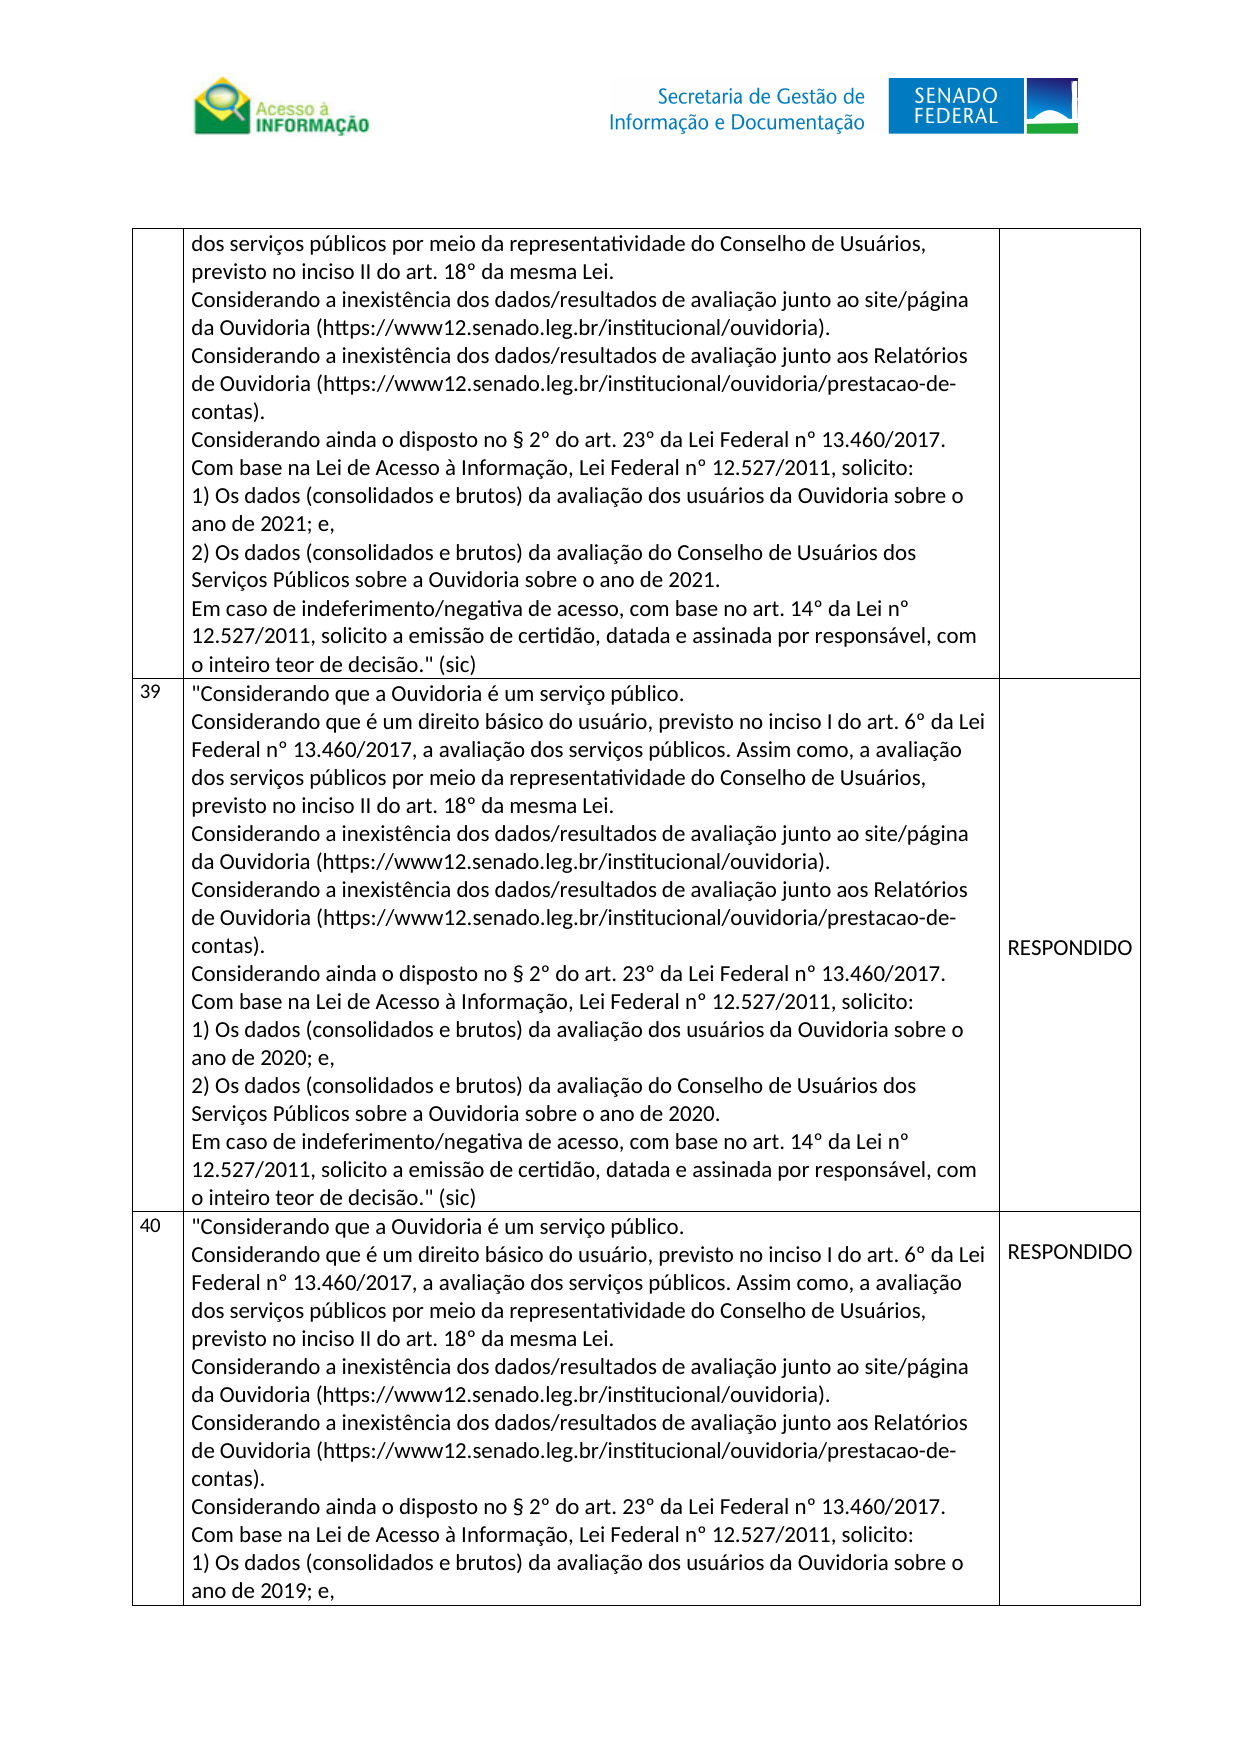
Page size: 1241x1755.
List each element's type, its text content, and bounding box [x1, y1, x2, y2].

table_cell 39 [133, 679, 183, 1211]
table_cell [1000, 229, 1140, 678]
table_cell [133, 229, 183, 678]
table_cell "Considerando que a Ouvidoria é um serviço público. Considerando que é um direito básico do usuário, previsto no inciso I do art. 6º da Lei Federal nº 13.460/2017, a avaliação dos serviços públicos. Assim como, a avaliação dos serviços públicos por meio da representatividade do Conselho de Usuários, previsto no inciso II do art. 18º da mesma Lei. Considerando a inexistência dos dados/resultados de avaliação junto ao site/página da Ouvidoria (https://www12.senado.leg.br/institucional/ouvidoria). Considerando a inexistência dos dados/resultados de avaliação junto aos Relatórios de Ouvidoria (https://www12.senado.leg.br/institucional/ouvidoria/prestacao-de-contas). Considerando ainda o disposto no § 2º do art. 23º da Lei Federal nº 13.460/2017. Com base na Lei de Acesso à Informação, Lei Federal nº 12.527/2011, solicito: 1) Os dados (consolidados e brutos) da avaliação dos usuários da Ouvidoria sobre o ano de 2020; e, 2) Os dados (consolidados e brutos) da avaliação do Conselho de Usuários dos Serviços Públicos sobre a Ouvidoria sobre o ano de 2020. Em caso de indeferimento/negativa de acesso, com base no art. 14º da Lei nº 12.527/2011, solicito a emissão de certidão, datada e assinada por responsável, com o inteiro teor de decisão." (sic) [184, 679, 999, 1211]
table_cell "Considerando que a Ouvidoria é um serviço público. Considerando que é um direito básico do usuário, previsto no inciso I do art. 6º da Lei Federal nº 13.460/2017, a avaliação dos serviços públicos. Assim como, a avaliação dos serviços públicos por meio da representatividade do Conselho de Usuários, previsto no inciso II do art. 18º da mesma Lei. Considerando a inexistência dos dados/resultados de avaliação junto ao site/página da Ouvidoria (https://www12.senado.leg.br/institucional/ouvidoria). Considerando a inexistência dos dados/resultados de avaliação junto aos Relatórios de Ouvidoria (https://www12.senado.leg.br/institucional/ouvidoria/prestacao-de-contas). Considerando ainda o disposto no § 2º do art. 23º da Lei Federal nº 13.460/2017. Com base na Lei de Acesso à Informação, Lei Federal nº 12.527/2011, solicito: 1) Os dados (consolidados e brutos) da avaliação dos usuários da Ouvidoria sobre o ano de 2019; e, [184, 1212, 999, 1604]
table_cell RESPONDIDO [1000, 679, 1140, 1211]
table_cell RESPONDIDO [1000, 1212, 1140, 1604]
table_cell dos serviços públicos por meio da representatividade do Conselho de Usuários, previsto no inciso II do art. 18º da mesma Lei. Considerando a inexistência dos dados/resultados de avaliação junto ao site/página da Ouvidoria (https://www12.senado.leg.br/institucional/ouvidoria). Considerando a inexistência dos dados/resultados de avaliação junto aos Relatórios de Ouvidoria (https://www12.senado.leg.br/institucional/ouvidoria/prestacao-de-contas). Considerando ainda o disposto no § 2º do art. 23º da Lei Federal nº 13.460/2017. Com base na Lei de Acesso à Informação, Lei Federal nº 12.527/2011, solicito: 1) Os dados (consolidados e brutos) da avaliação dos usuários da Ouvidoria sobre o ano de 2021; e, 2) Os dados (consolidados e brutos) da avaliação do Conselho de Usuários dos Serviços Públicos sobre a Ouvidoria sobre o ano de 2021. Em caso de indeferimento/negativa de acesso, com base no art. 14º da Lei nº 12.527/2011, solicito a emissão de certidão, datada e assinada por responsável, com o inteiro teor de decisão." (sic) [184, 229, 999, 678]
table_cell 40 [133, 1212, 183, 1604]
